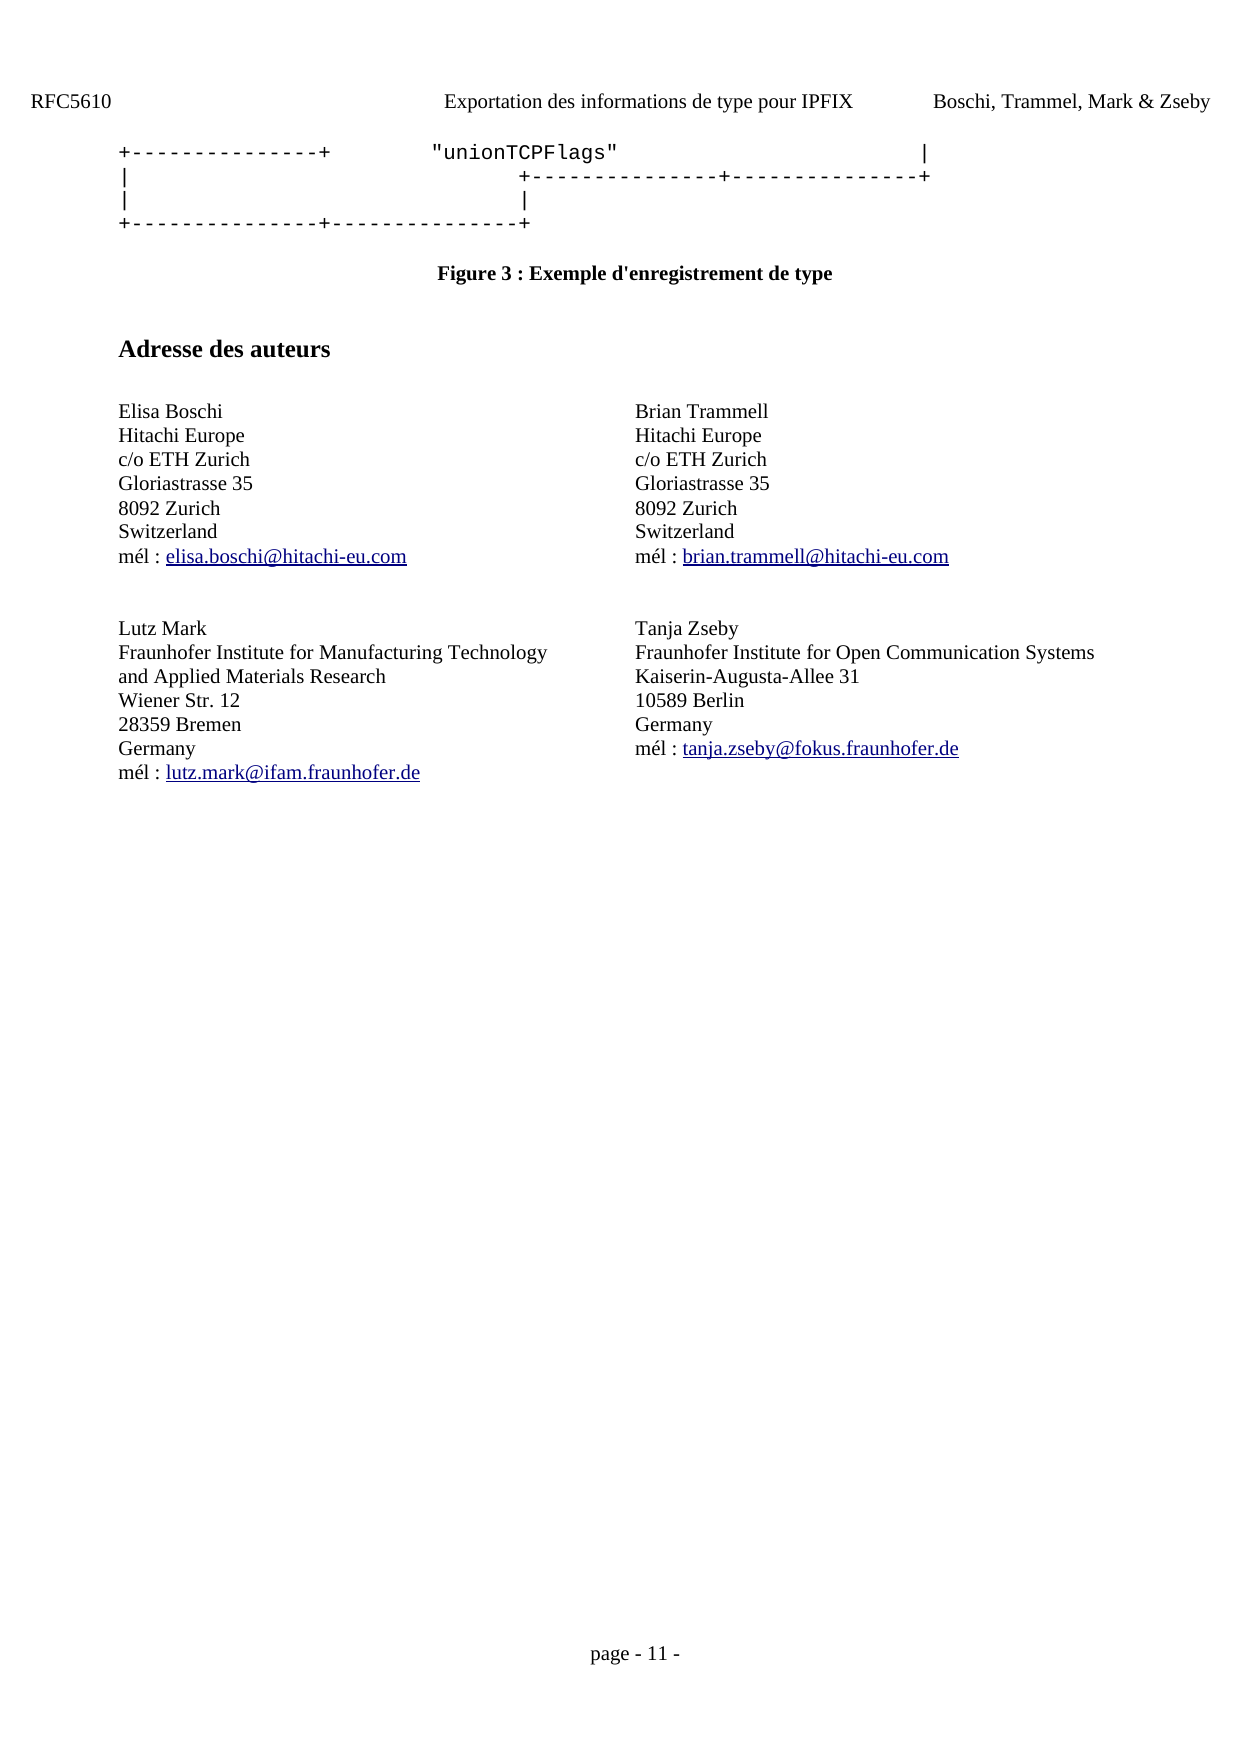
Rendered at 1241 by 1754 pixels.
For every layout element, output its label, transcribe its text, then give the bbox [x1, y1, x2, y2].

table_cell and Applied Materials Research [118, 664, 635, 688]
text | +---------------+---------------+ [118, 166, 1152, 189]
text +---------------+---------------+ [118, 213, 1152, 237]
table_cell mél : lutz.mark@ifam.fraunhofer.de [118, 760, 635, 784]
table_cell Germany [118, 736, 635, 760]
table_cell mél : tanja.zseby@fokus.fraunhofer.de [635, 736, 1152, 760]
table_cell mél : elisa.boschi@hitachi-eu.com [118, 544, 635, 568]
subtitle Figure 3 : Exemple d'enregistrement de type [118, 261, 1152, 285]
table_cell Fraunhofer Institute for Manufacturing Technology [118, 640, 635, 664]
text +---------------+ "unionTCPFlags" | [118, 142, 1152, 166]
table_cell Fraunhofer Institute for Open Communication Systems [635, 640, 1152, 664]
table_cell 8092 Zurich [118, 495, 635, 519]
table_cell 10589 Berlin [635, 688, 1152, 712]
table_cell Switzerland [118, 520, 635, 543]
table_header Brian Trammell [635, 399, 1152, 423]
table_cell Hitachi Europe [635, 423, 1152, 447]
table_cell c/o ETH Zurich [635, 447, 1152, 471]
table_cell 28359 Bremen [118, 712, 635, 736]
table_cell [635, 760, 1152, 784]
table_cell 8092 Zurich [635, 495, 1152, 519]
table_cell Germany [635, 712, 1152, 736]
table_cell c/o ETH Zurich [118, 447, 635, 471]
table_cell Wiener Str. 12 [118, 688, 635, 712]
table_header Lutz Mark [118, 616, 635, 640]
table_cell Gloriastrasse 35 [118, 471, 635, 495]
table_cell Kaiserin-Augusta-Allee 31 [635, 664, 1152, 688]
table_cell Gloriastrasse 35 [635, 471, 1152, 495]
table_cell mél : brian.trammell@hitachi-eu.com [635, 544, 1152, 568]
table_header Tanja Zseby [635, 616, 1152, 640]
subtitle Adresse des auteurs [118, 334, 1152, 363]
table_cell Switzerland [635, 520, 1152, 543]
text | | [118, 189, 1152, 213]
table_cell Hitachi Europe [118, 423, 635, 447]
table_header Elisa Boschi [118, 399, 635, 423]
